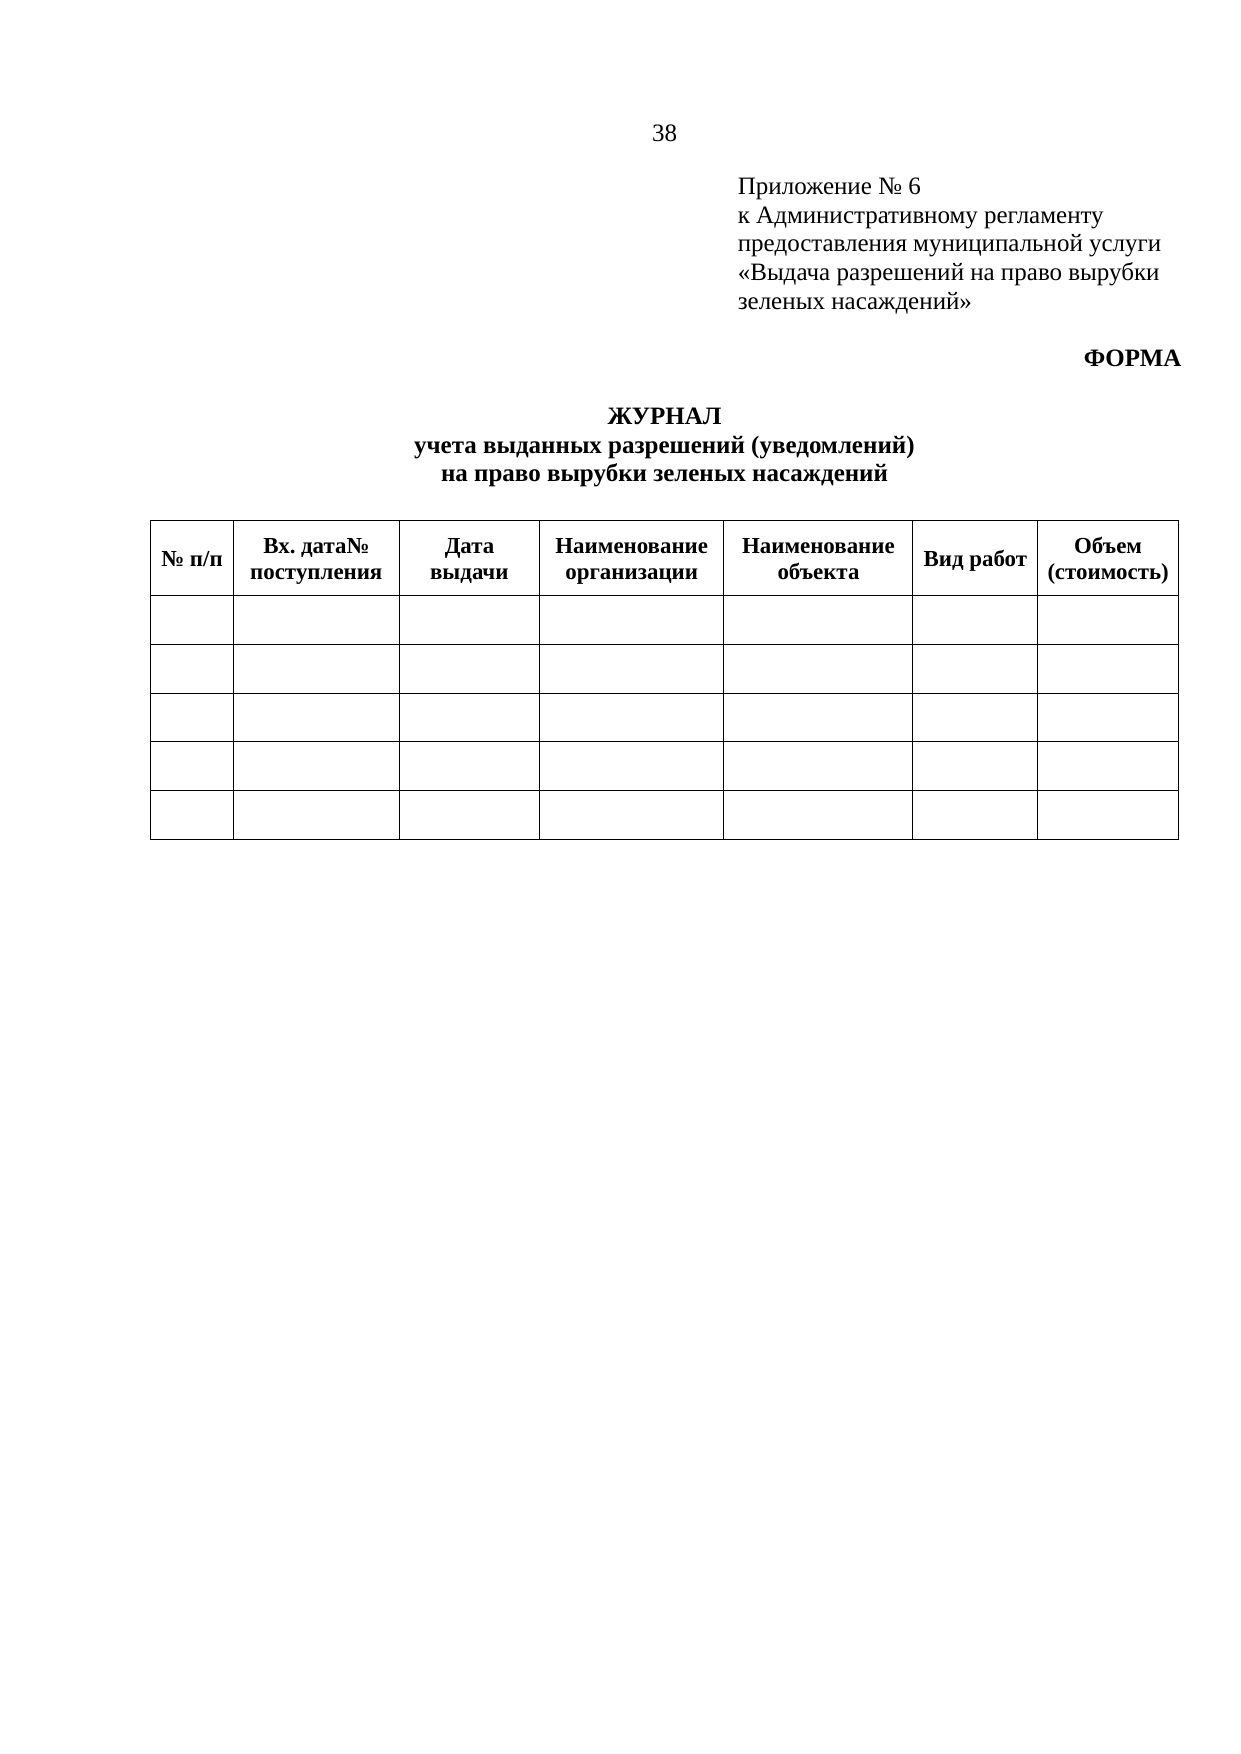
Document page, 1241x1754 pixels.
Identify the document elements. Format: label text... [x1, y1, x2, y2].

table_cell [400, 694, 539, 741]
table_header Наименование объекта [724, 521, 912, 595]
table_cell [400, 742, 539, 790]
table_cell [540, 645, 723, 692]
table_cell [913, 791, 1037, 838]
text ЖУРНАЛ [148, 401, 1181, 430]
table_header Вх. дата№ поступления [234, 521, 399, 595]
table_cell [234, 742, 399, 790]
table_cell [724, 791, 912, 838]
table_cell [724, 694, 912, 741]
table_cell [234, 694, 399, 741]
table_cell [151, 694, 233, 741]
table_cell [1038, 645, 1178, 692]
table_cell [1038, 596, 1178, 644]
subtitle Приложение № 6 [738, 171, 1181, 200]
table_cell [151, 742, 233, 790]
table_cell [540, 791, 723, 838]
table_header Вид работ [913, 521, 1037, 595]
text предоставления муниципальной услуги [738, 228, 1181, 257]
table_cell [234, 645, 399, 692]
text на право вырубки зеленых насаждений [148, 458, 1181, 487]
table_cell [913, 694, 1037, 741]
table_cell [234, 596, 399, 644]
table_header Объем (стоимость) [1038, 521, 1178, 595]
table_cell [151, 791, 233, 838]
table_cell [540, 596, 723, 644]
text к Административному регламенту [738, 200, 1181, 228]
table_cell [1038, 694, 1178, 741]
table_cell [913, 742, 1037, 790]
table_cell [724, 645, 912, 692]
table_header Дата выдачи [400, 521, 539, 595]
table_cell [151, 645, 233, 692]
table_cell [913, 596, 1037, 644]
table_cell [1038, 791, 1178, 838]
text ФОРМА [738, 343, 1181, 372]
table_cell [724, 596, 912, 644]
table_cell [913, 645, 1037, 692]
table_cell [724, 742, 912, 790]
table_header № п/п [151, 521, 233, 595]
table_cell [400, 645, 539, 692]
table_header Наименование организации [540, 521, 723, 595]
table_cell [400, 791, 539, 838]
table_cell [151, 596, 233, 644]
table_cell [540, 694, 723, 741]
table_cell [400, 596, 539, 644]
table_cell [540, 742, 723, 790]
table_cell [1038, 742, 1178, 790]
table_cell [234, 791, 399, 838]
text «Выдача разрешений на право вырубки зеленых насаждений» [738, 257, 1181, 315]
text учета выданных разрешений (уведомлений) [148, 430, 1181, 458]
